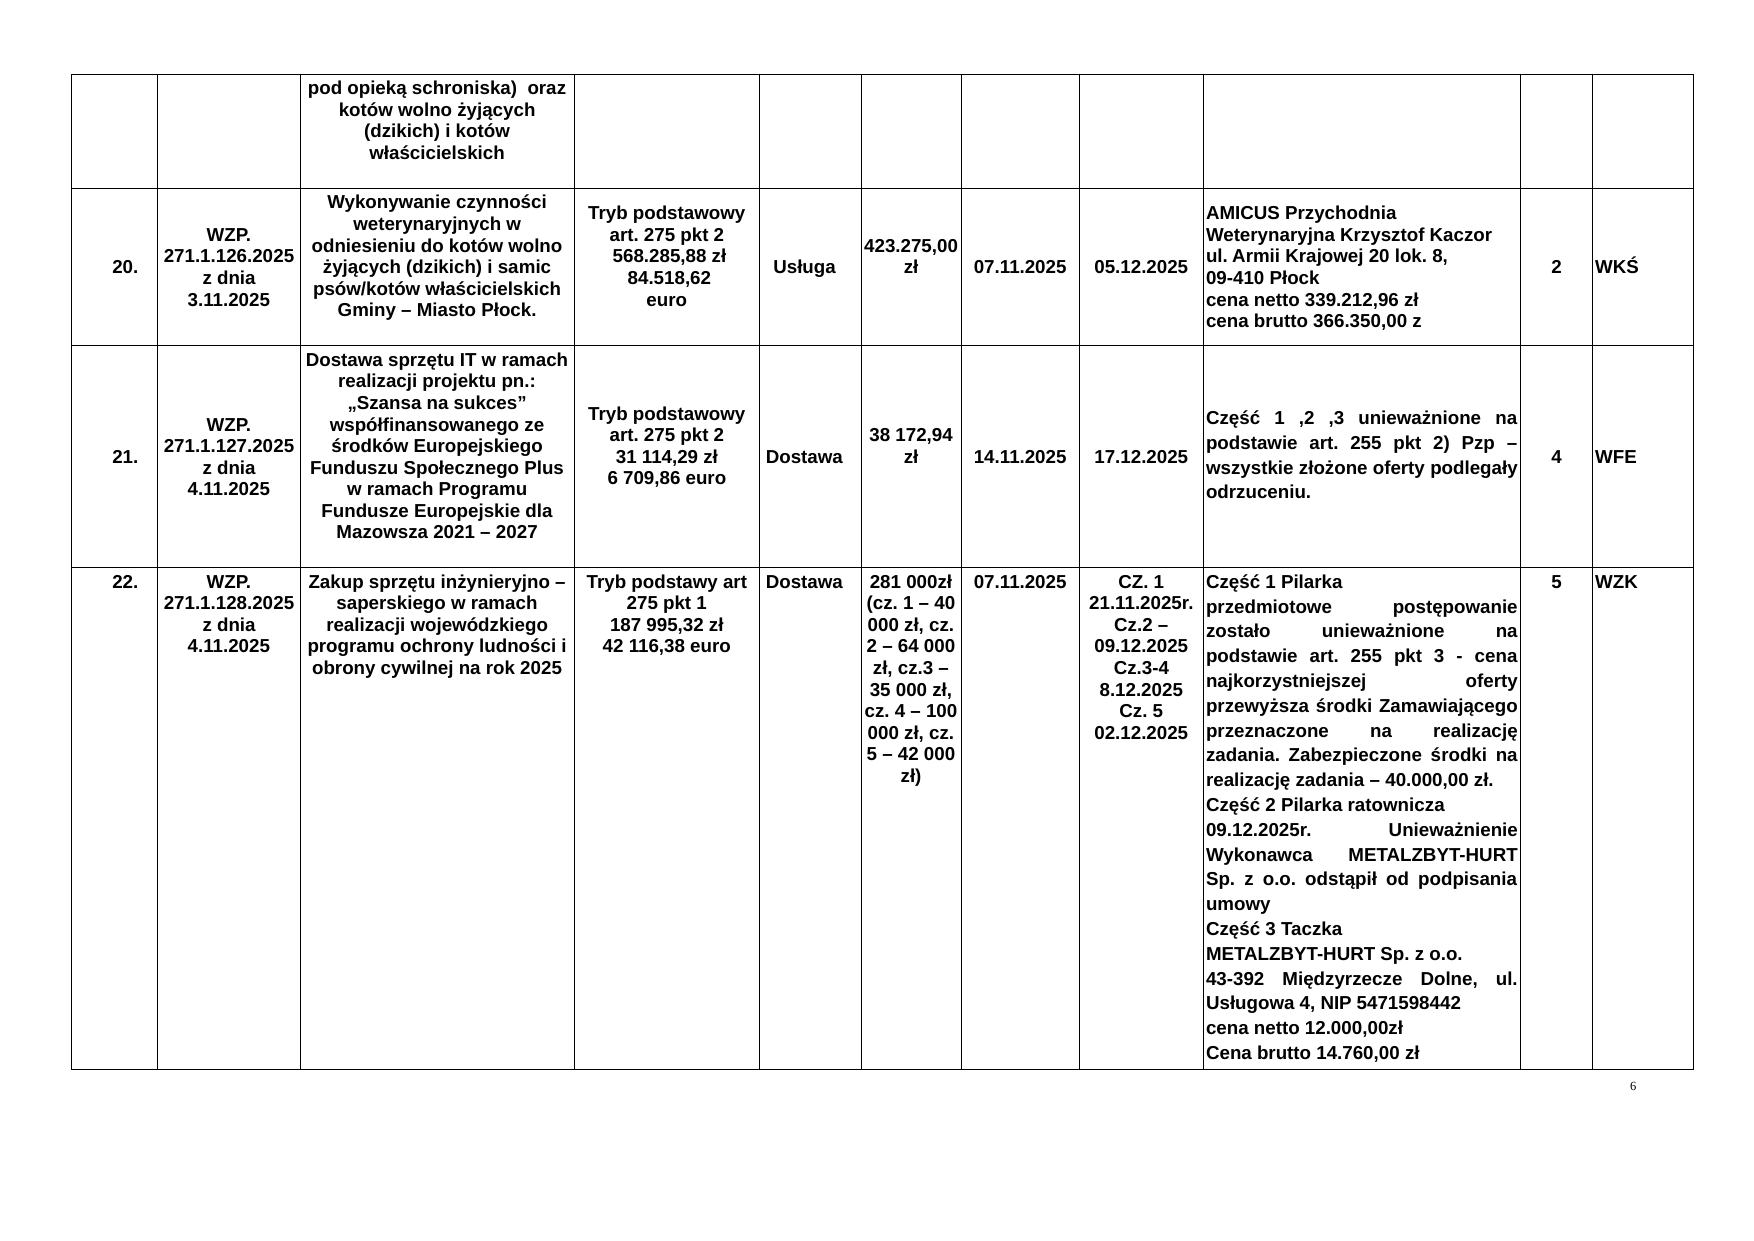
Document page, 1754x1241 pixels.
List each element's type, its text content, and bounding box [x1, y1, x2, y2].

table_cell Dostawa [760, 346, 861, 567]
table_cell WZP. 271.1.127.2025 z dnia 4.11.2025 [158, 346, 300, 567]
table_cell 5 [1521, 568, 1592, 1069]
table_cell 38 172,94 zł [862, 346, 961, 567]
table_cell 07.11.2025 [962, 568, 1079, 1069]
table_cell 17.12.2025 [1080, 346, 1203, 567]
table_cell Dostawa sprzętu IT w ramach realizacji projektu pn.: „Szansa na sukces” współfinansowanego ze środków Europejskiego Funduszu Społecznego Plus w ramach Programu Fundusze Europejskie dla Mazowsza 2021 – 2027 [301, 346, 574, 567]
table_cell [72, 346, 157, 567]
table_cell WZK [1593, 568, 1693, 1069]
table_cell 281 000zł (cz. 1 – 40 000 zł, cz. 2 – 64 000 zł, cz.3 – 35 000 zł, cz. 4 – 100 000 zł, cz. 5 – 42 000 zł) [862, 568, 961, 1069]
table_cell pod opieką schroniska) oraz kotów wolno żyjących (dzikich) i kotów właścicielskich [301, 75, 574, 188]
table_cell Tryb podstawy art 275 pkt 1 187 995,32 zł 42 116,38 euro [575, 568, 759, 1069]
table_cell 07.11.2025 [962, 189, 1079, 345]
table_cell [575, 75, 759, 188]
table_cell [72, 189, 157, 345]
table_cell Część 1 ,2 ,3 unieważnione na podstawie art. 255 pkt 2) Pzp – wszystkie złożone oferty podlegały odrzuceniu. [1204, 346, 1520, 567]
table_cell [1593, 75, 1693, 188]
table_cell Wykonywanie czynności weterynaryjnych w odniesieniu do kotów wolno żyjących (dzikich) i samic psów/kotów właścicielskich Gminy – Miasto Płock. [301, 189, 574, 345]
table_cell 4 [1521, 346, 1592, 567]
table_cell CZ. 1 21.11.2025r. Cz.2 – 09.12.2025 Cz.3-4 8.12.2025 Cz. 5 02.12.2025 [1080, 568, 1203, 1069]
table_cell Dostawa [760, 568, 861, 1069]
table_cell Zakup sprzętu inżynieryjno – saperskiego w ramach realizacji wojewódzkiego programu ochrony ludności i obrony cywilnej na rok 2025 [301, 568, 574, 1069]
table_cell AMICUS Przychodnia Weterynaryjna Krzysztof Kaczor ul. Armii Krajowej 20 lok. 8, 09-410 Płock cena netto 339.212,96 zł cena brutto 366.350,00 z [1204, 189, 1520, 345]
table_cell [1521, 75, 1592, 188]
table_cell [760, 75, 861, 188]
table_cell [1204, 75, 1520, 188]
table_cell [962, 75, 1079, 188]
table_cell WFE [1593, 346, 1693, 567]
table_cell [862, 75, 961, 188]
table_cell Usługa [760, 189, 861, 345]
table_cell 14.11.2025 [962, 346, 1079, 567]
table_cell WZP. 271.1.128.2025 z dnia 4.11.2025 [158, 568, 300, 1069]
table_cell [72, 75, 157, 188]
table_cell WKŚ [1593, 189, 1693, 345]
table_cell [158, 75, 300, 188]
table_cell [1080, 75, 1203, 188]
table_cell 423.275,00 zł [862, 189, 961, 345]
table_cell Tryb podstawowy art. 275 pkt 2 31 114,29 zł 6 709,86 euro [575, 346, 759, 567]
table_cell Część 1 Pilarka przedmiotowe postępowanie zostało unieważnione na podstawie art. 255 pkt 3 - cena najkorzystniejszej oferty przewyższa środki Zamawiającego przeznaczone na realizację zadania. Zabezpieczone środki na realizację zadania – 40.000,00 zł. Część 2 Pilarka ratownicza 09.12.2025r. Unieważnienie Wykonawca METALZBYT-HURT Sp. z o.o. odstąpił od podpisania umowy Część 3 Taczka METALZBYT-HURT Sp. z o.o. 43-392 Międzyrzecze Dolne, ul. Usługowa 4, NIP 5471598442 cena netto 12.000,00zł Cena brutto 14.760,00 zł [1204, 568, 1520, 1069]
table_cell 05.12.2025 [1080, 189, 1203, 345]
table_cell WZP. 271.1.126.2025 z dnia 3.11.2025 [158, 189, 300, 345]
table_cell [72, 568, 157, 1069]
table_cell 2 [1521, 189, 1592, 345]
table_cell Tryb podstawowy art. 275 pkt 2 568.285,88 zł 84.518,62 euro [575, 189, 759, 345]
